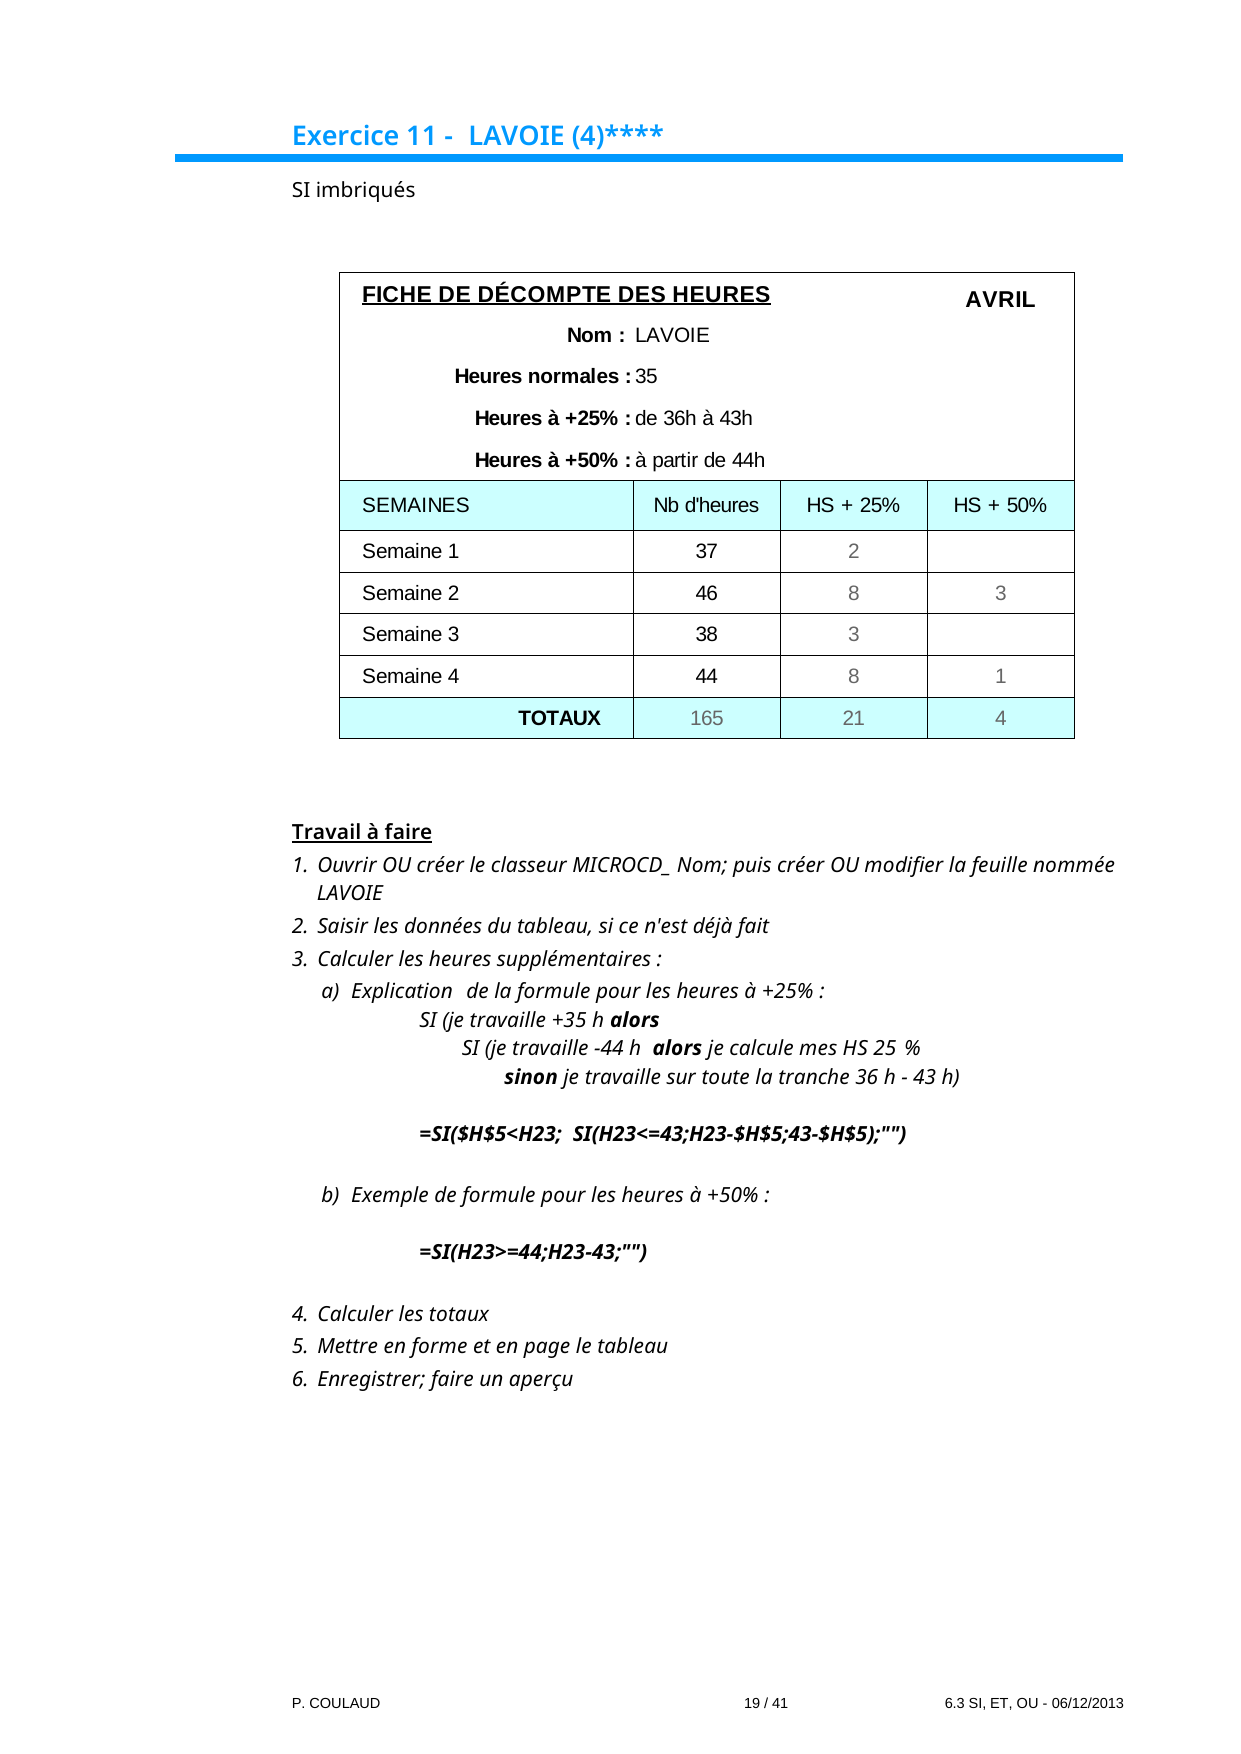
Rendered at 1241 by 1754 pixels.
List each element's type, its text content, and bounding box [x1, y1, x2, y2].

list Explication de la formule pour les heures à +25% : SI (je travaille +35 h alors SI (je travaille -44 h alors je calcule mes HS 25 % sinon je travaille sur toute la tranche 36 h - 43 h) =SI($H$5<H23; SI(H23<=43;H23-$H$5;43-$H$5);"") [321, 976, 1123, 1176]
list Mettre en forme et en page le tableau [292, 1331, 1123, 1360]
text SI imbriqués [292, 174, 1123, 203]
subtitle Travail à faire [292, 817, 1123, 845]
list Calculer les heures supplémentaires : [292, 943, 1123, 972]
list Enregistrer; faire un aperçu [292, 1364, 1123, 1392]
list Saisir les données du tableau, si ce n'est déjà fait [292, 911, 1123, 939]
list Exemple de formule pour les heures à +50% : =SI(H23>=44;H23-43;"") [321, 1180, 1123, 1294]
list Ouvrir OU créer le classeur MICROCD_ Nom; puis créer OU modifier la feuille nommée LAVOIE [292, 849, 1123, 907]
subtitle LAVOIE (4)**** [175, 117, 1123, 154]
list Calculer les totaux [292, 1298, 1123, 1327]
